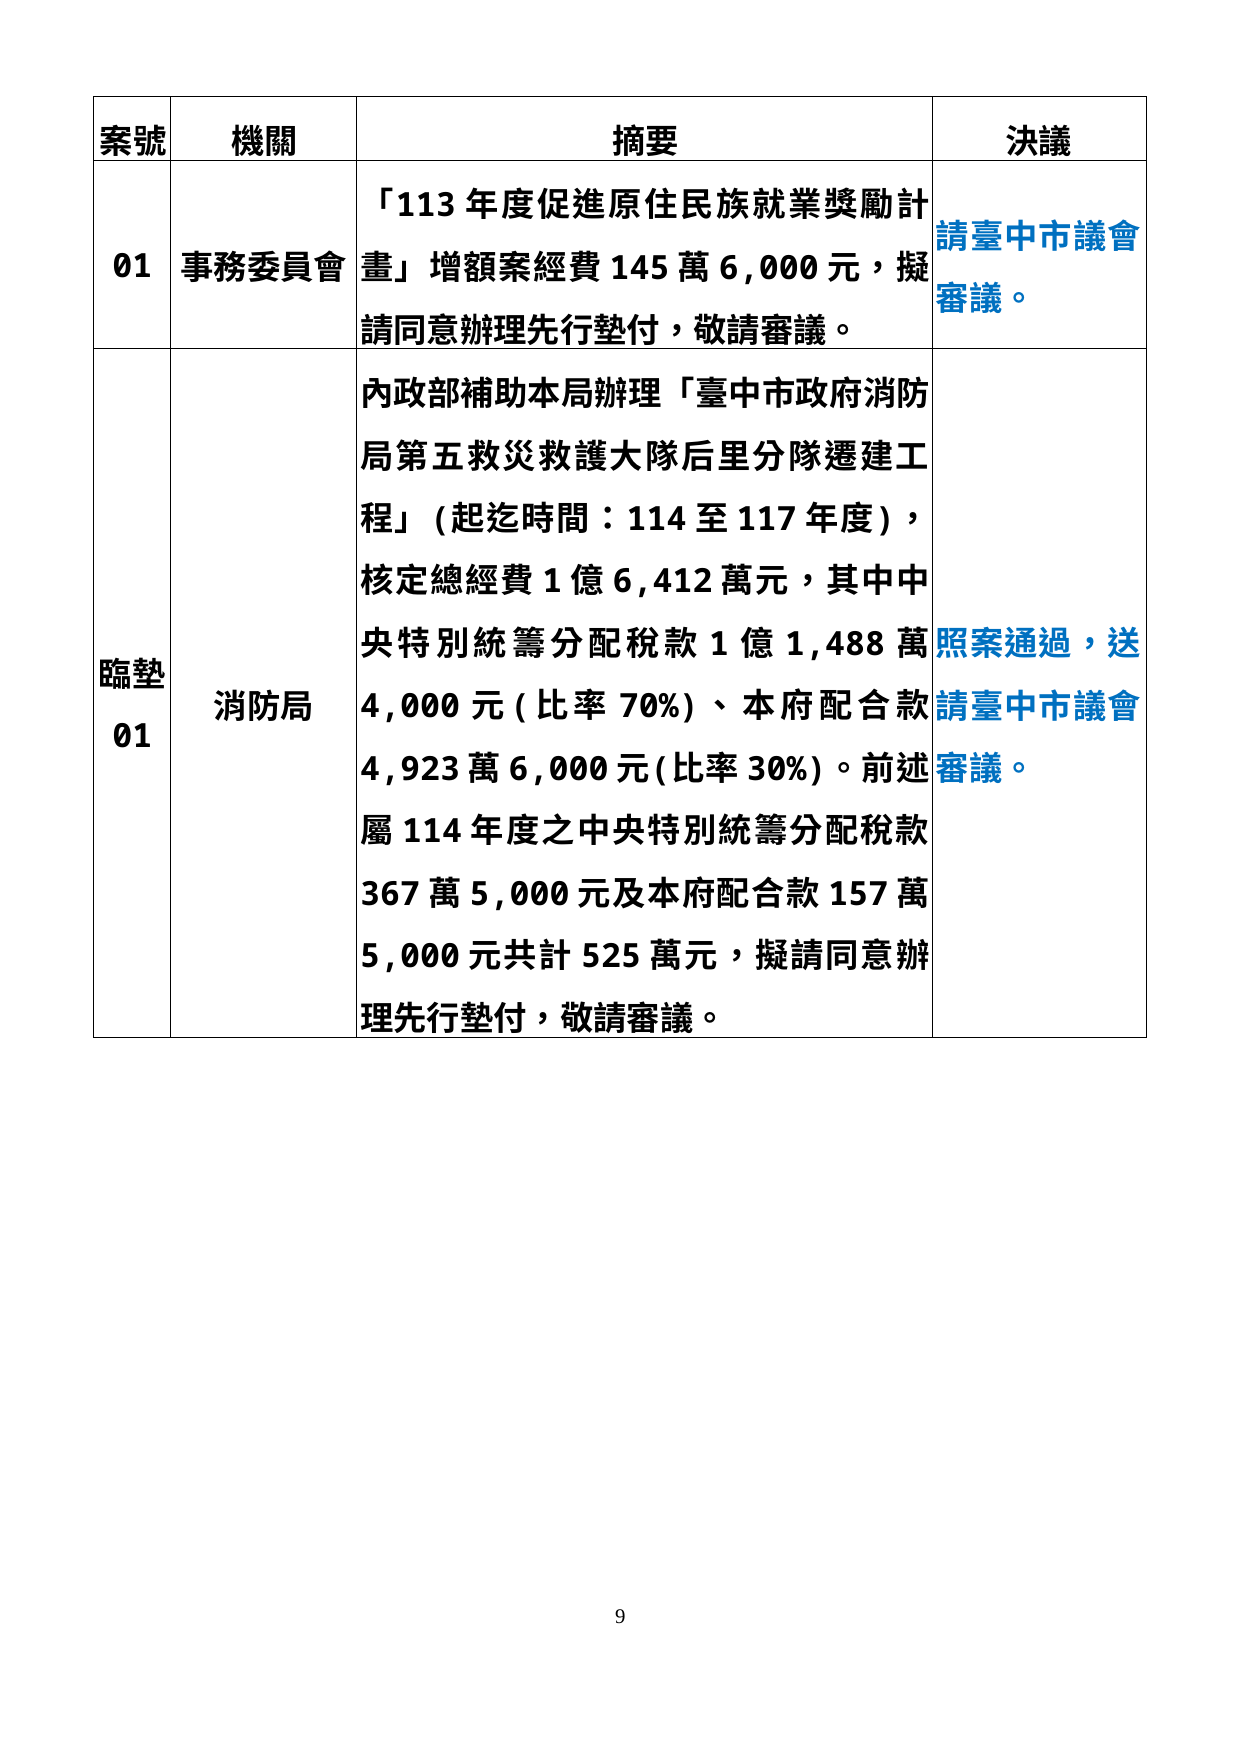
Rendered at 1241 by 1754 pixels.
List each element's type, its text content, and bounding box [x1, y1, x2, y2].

table_cell 內政部補助本局辦理「臺中市政府消防局第五救災救護大隊后里分隊遷建工程」(起迄時間：114至117年度)，核定總經費1億6,412萬元，其中中央特別統籌分配稅款1億1,488萬4,000元(比率70%)、本府配合款4,923萬6,000元(比率30%)。前述屬114年度之中央特別統籌分配稅款367萬5,000元及本府配合款157萬5,000元共計525萬元，擬請同意辦理先行墊付，敬請審議。 [357, 349, 932, 1037]
table_cell 照案通過，送請臺中市議會審議。 [933, 349, 1146, 1037]
table_cell 「113年度促進原住民族就業獎勵計畫」增額案經費145萬6,000元，擬請同意辦理先行墊付，敬請審議。 [357, 161, 932, 348]
table_header 機關 [171, 97, 356, 160]
table_cell 臨墊01 [94, 349, 170, 1037]
table_header 案號 [94, 97, 170, 160]
table_header 摘要 [357, 97, 932, 160]
table_header 決議 [933, 97, 1146, 160]
table_cell 01 [94, 161, 170, 348]
table_cell 事務委員會 [171, 161, 356, 348]
table_cell 請臺中市議會審議。 [933, 161, 1146, 348]
table_cell 消防局 [171, 349, 356, 1037]
